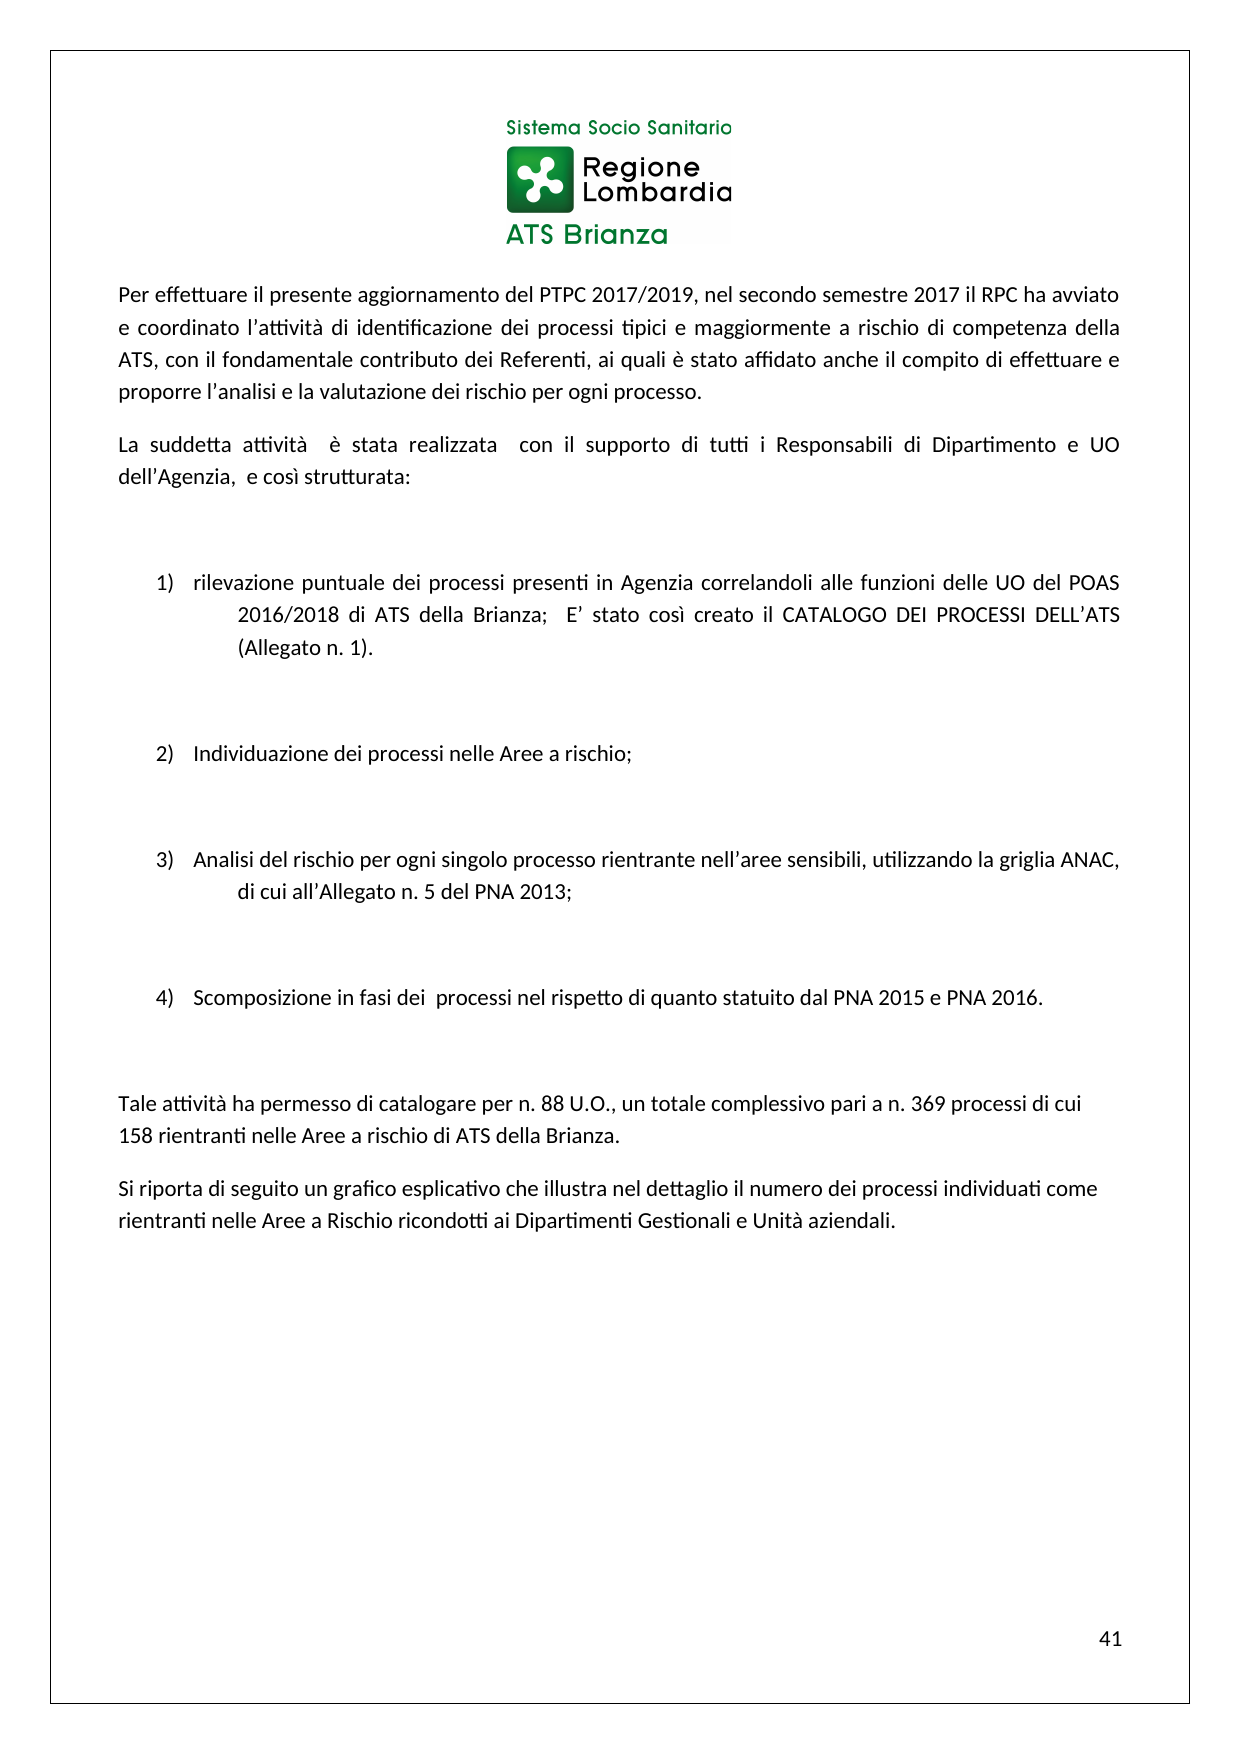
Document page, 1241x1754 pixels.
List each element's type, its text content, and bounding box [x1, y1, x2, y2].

list rilevazione puntuale dei processi presenti in Agenzia correlandoli alle funzioni delle UO del POAS 2016/2018 di ATS della Brianza; E’ stato così creato il CATALOGO DEI PROCESSI DELL’ATS (Allegato n. 1). [156, 568, 1122, 661]
list Individuazione dei processi nelle Aree a rischio; [156, 739, 1122, 767]
text Si riporta di seguito un grafico esplicativo che illustra nel dettaglio il numero dei processi individuati come rientranti nelle Aree a Rischio ricondotti ai Dipartimenti Gestionali e Unità aziendali. [118, 1174, 1122, 1234]
list Scomposizione in fasi dei processi nel rispetto di quanto statuito dal PNA 2015 e PNA 2016. [156, 983, 1122, 1011]
text La suddetta attività è stata realizzata con il supporto di tutti i Responsabili di Dipartimento e UO dell’Agenzia, e così strutturata: [118, 430, 1122, 490]
text Per effettuare il presente aggiornamento del PTPC 2017/2019, nel secondo semestre 2017 il RPC ha avviato e coordinato l’attività di identificazione dei processi tipici e maggiormente a rischio di competenza della ATS, con il fondamentale contributo dei Referenti, ai quali è stato affidato anche il compito di effettuare e proporre l’analisi e la valutazione dei rischio per ogni processo. [118, 281, 1122, 405]
list Analisi del rischio per ogni singolo processo rientrante nell’aree sensibili, utilizzando la griglia ANAC, di cui all’Allegato n. 5 del PNA 2013; [156, 845, 1122, 905]
text Tale attività ha permesso di catalogare per n. 88 U.O., un totale complessivo pari a n. 369 processi di cui 158 rientranti nelle Aree a rischio di ATS della Brianza. [118, 1089, 1122, 1149]
